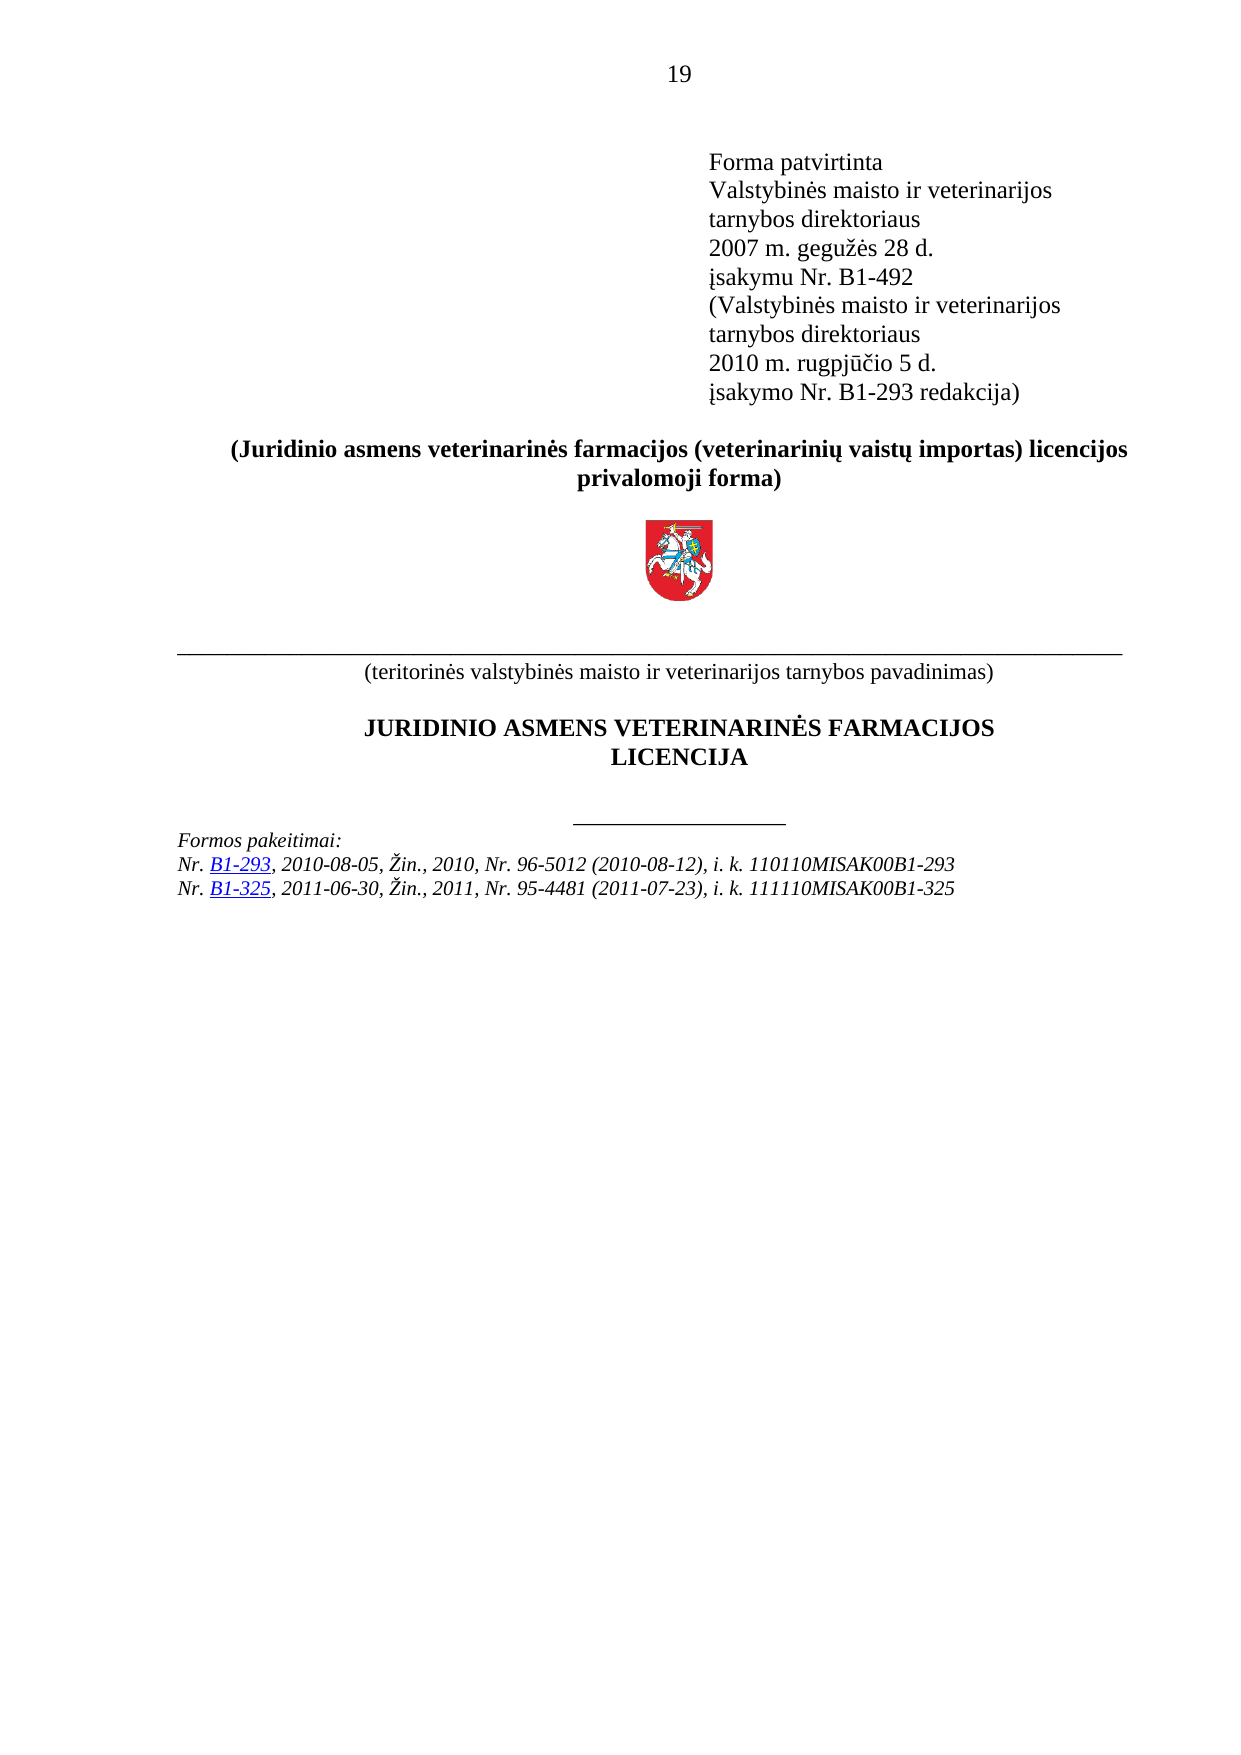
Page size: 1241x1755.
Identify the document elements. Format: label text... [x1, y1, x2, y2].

text (Juridinio asmens veterinarinės farmacijos (veterinarinių vaistų importas) licencijos privalomoji forma) [177, 434, 1181, 492]
text Valstybinės maisto ir veterinarijos [177, 176, 1181, 204]
text tarnybos direktoriaus [177, 204, 1181, 233]
text įsakymu Nr. B1-492 [177, 262, 1181, 291]
text LICENCIJA [177, 742, 1181, 770]
text Nr. B1-325, 2011-06-30, Žin., 2011, Nr. 95-4481 (2011-07-23), i. k. 111110MISAK00B1-325 [177, 876, 1181, 900]
text 2010 m. rugpjūčio 5 d. [177, 348, 1181, 377]
text įsakymo Nr. B1-293 redakcija) [177, 377, 1181, 406]
text (Valstybinės maisto ir veterinarijos [177, 291, 1181, 319]
text 2007 m. gegužės 28 d. [177, 233, 1181, 262]
text (teritorinės valstybinės maisto ir veterinarijos tarnybos pavadinimas) [177, 658, 1181, 684]
text tarnybos direktoriaus [177, 319, 1181, 348]
text _________________ [177, 799, 1181, 828]
text Forma patvirtinta [709, 147, 1181, 176]
text Nr. B1-293, 2010-08-05, Žin., 2010, Nr. 96-5012 (2010-08-12), i. k. 110110MISAK00B1-293 [177, 852, 1181, 876]
text Formos pakeitimai: [177, 828, 1181, 852]
text JURIDINIO ASMENS VETERINARINĖS FARMACIJOS [177, 713, 1181, 742]
